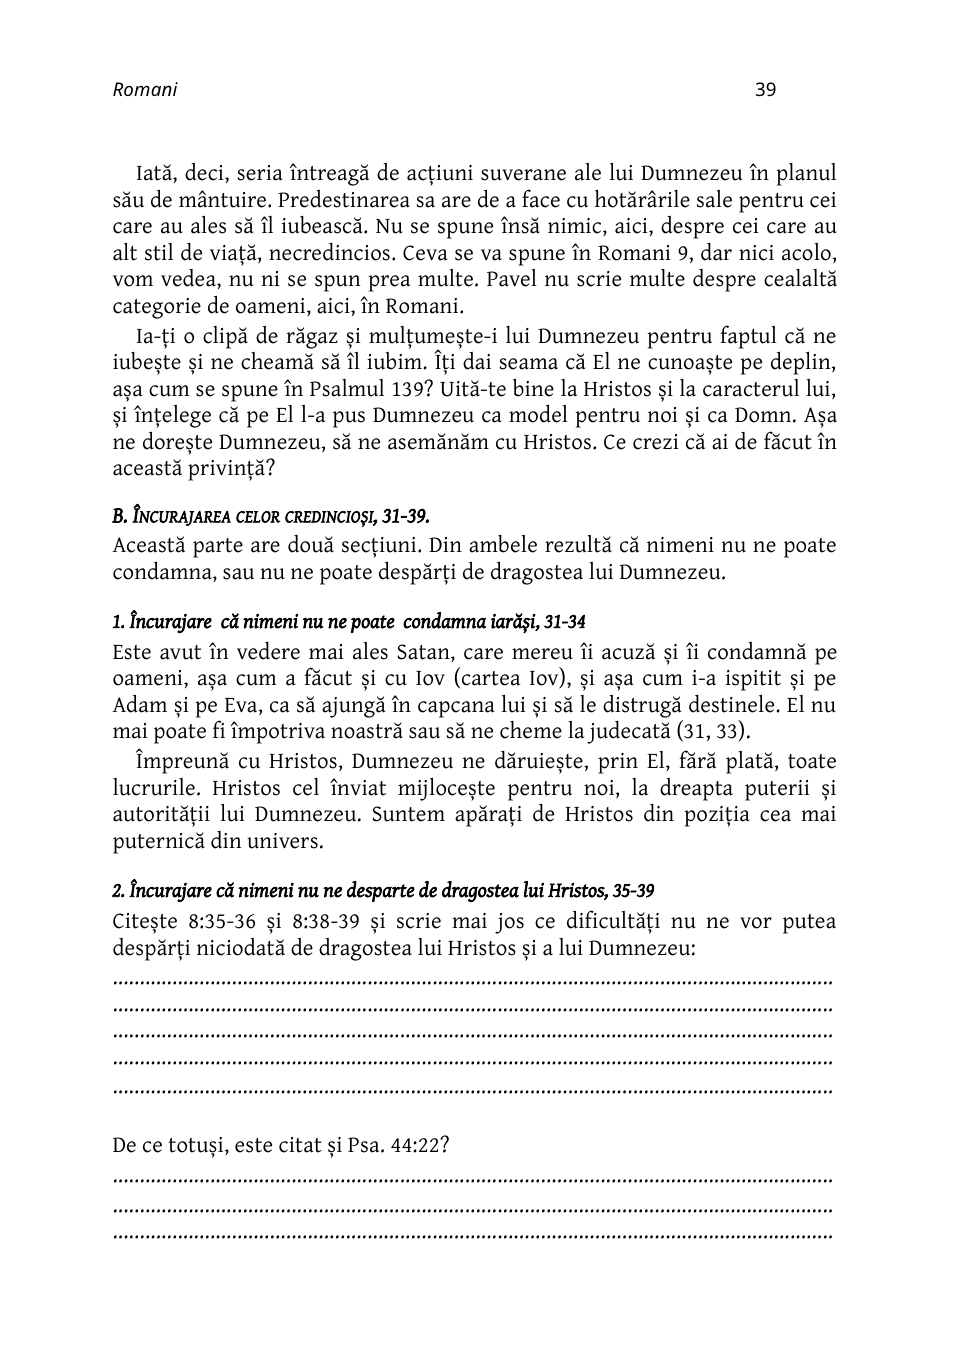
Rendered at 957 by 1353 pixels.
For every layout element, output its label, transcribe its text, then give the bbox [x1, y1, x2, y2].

text ..................................................................................................................................... [112, 1073, 838, 1100]
subtitle 2. Încurajare că nimeni nu ne desparte de dragostea lui Hristos, 35-39 [135, 879, 838, 902]
text ..................................................................................................................................... [112, 1162, 838, 1189]
text De ce totuși, este citat și Psa. 44:22? [112, 1133, 838, 1159]
text Împreună cu Hristos, Dumnezeu ne dăruiește, prin El, fără plată, toate lucrurile. Hristos cel înviat mijlocește pentru noi, la dreapta puterii și autorității lui Dumnezeu. Suntem apărați de Hristos din poziția cea mai puternică din univers. [112, 748, 838, 854]
subtitle B. Încurajarea celor credincioși, 31-39. [112, 503, 838, 528]
text Această parte are două secțiuni. Din ambele rezultă că nimeni nu ne poate condamna, sau nu ne poate despărți de dragostea lui Dumnezeu. [112, 532, 838, 586]
text Este avut în vedere mai ales Satan, care mereu îi acuză și îi condamnă pe oameni, așa cum a făcut și cu Iov (cartea Iov), și așa cum i-a ispitit și pe Adam și pe Eva, ca să ajungă în capcana lui și să le distrugă destinele. El nu mai poate fi împotriva noastră sau să ne cheme la judecată (31, 33). [112, 639, 838, 745]
text Ia-ți o clipă de răgaz și mulțumește-i lui Dumnezeu pentru faptul că ne iubește și ne cheamă să îl iubim. Îți dai seama că El ne cunoaște pe deplin, așa cum se spune în Psalmul 139? Uită-te bine la Hristos și la caracterul lui, și înțelege că pe El l-a pus Dumnezeu ca model pentru noi și ca Domn. Așa ne dorește Dumnezeu, să ne asemănăm cu Hristos. Ce crezi că ai de făcut în această privință? [112, 323, 838, 482]
text Iată, deci, seria întreagă de acțiuni suverane ale lui Dumnezeu în planul său de mântuire. Predestinarea sa are de a face cu hotărârile sale pentru cei care au ales să îl iubească. Nu se spune însă nimic, aici, despre cei care au alt stil de viață, necredincios. Ceva se va spune în Romani 9, dar nici acolo, vom vedea, nu ni se spun prea multe. Pavel nu scrie multe despre cealaltă categorie de oameni, aici, în Romani. [112, 160, 838, 320]
subtitle 1. Încurajare că nimeni nu ne poate condamna iarăși, 31-34 [112, 609, 838, 633]
subtitle 2. Încurajare că nimeni nu ne desparte de dragostea lui Hristos, 35-39 [112, 879, 182, 902]
text .......................................................................................................................................................................................................................................................................... [112, 1192, 838, 1245]
text Citește 8:35-36 și 8:38-39 și scrie mai jos ce dificultăți nu ne vor putea despărți niciodată de dragostea lui Hristos și a lui Dumnezeu: [112, 908, 838, 961]
text .................................................................................................................................................................................................................................................................................................................................................................................................................................................................................................................................................... [112, 964, 838, 1071]
